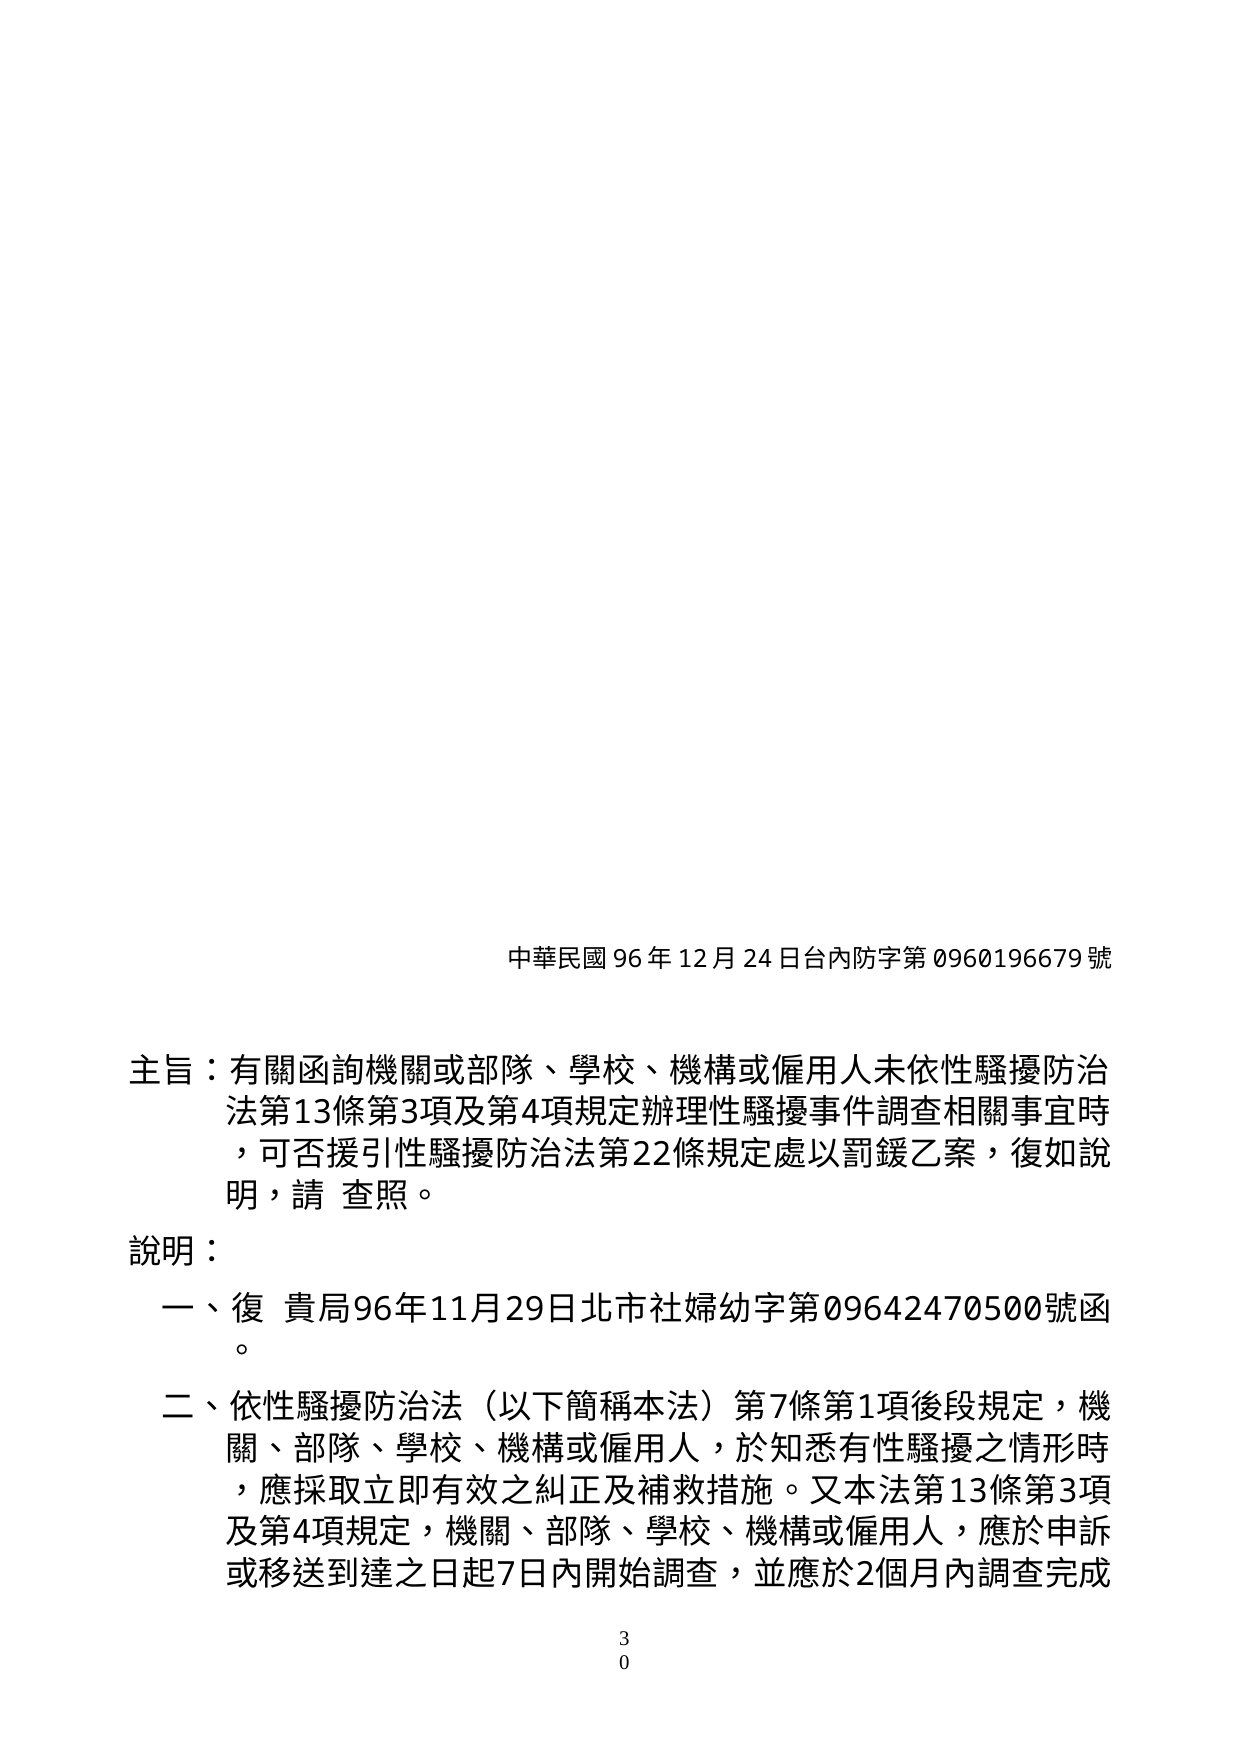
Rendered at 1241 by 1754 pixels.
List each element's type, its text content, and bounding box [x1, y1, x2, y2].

text 一、復 貴局96年11月29日北市社婦幼字第09642470500號函。 [162, 1287, 1112, 1371]
text 說明： [128, 1231, 1112, 1272]
text 中華民國96年12月24日台內防字第0960196679號 [128, 915, 1112, 977]
text 主旨：有關函詢機關或部隊、學校、機構或僱用人未依性騷擾防治法第13條第3項及第4項規定辦理性騷擾事件調查相關事宜時，可否援引性騷擾防治法第22條規定處以罰鍰乙案，復如說明，請 查照。 [128, 1049, 1112, 1216]
text 二、依性騷擾防治法（以下簡稱本法）第7條第1項後段規定，機關、部隊、學校、機構或僱用人，於知悉有性騷擾之情形時，應採取立即有效之糾正及補救措施。又本法第13條第3項及第4項規定，機關、部隊、學校、機構或僱用人，應於申訴或移送到達之日起7日內開始調查，並應於2個月內調查完成 [162, 1386, 1112, 1594]
